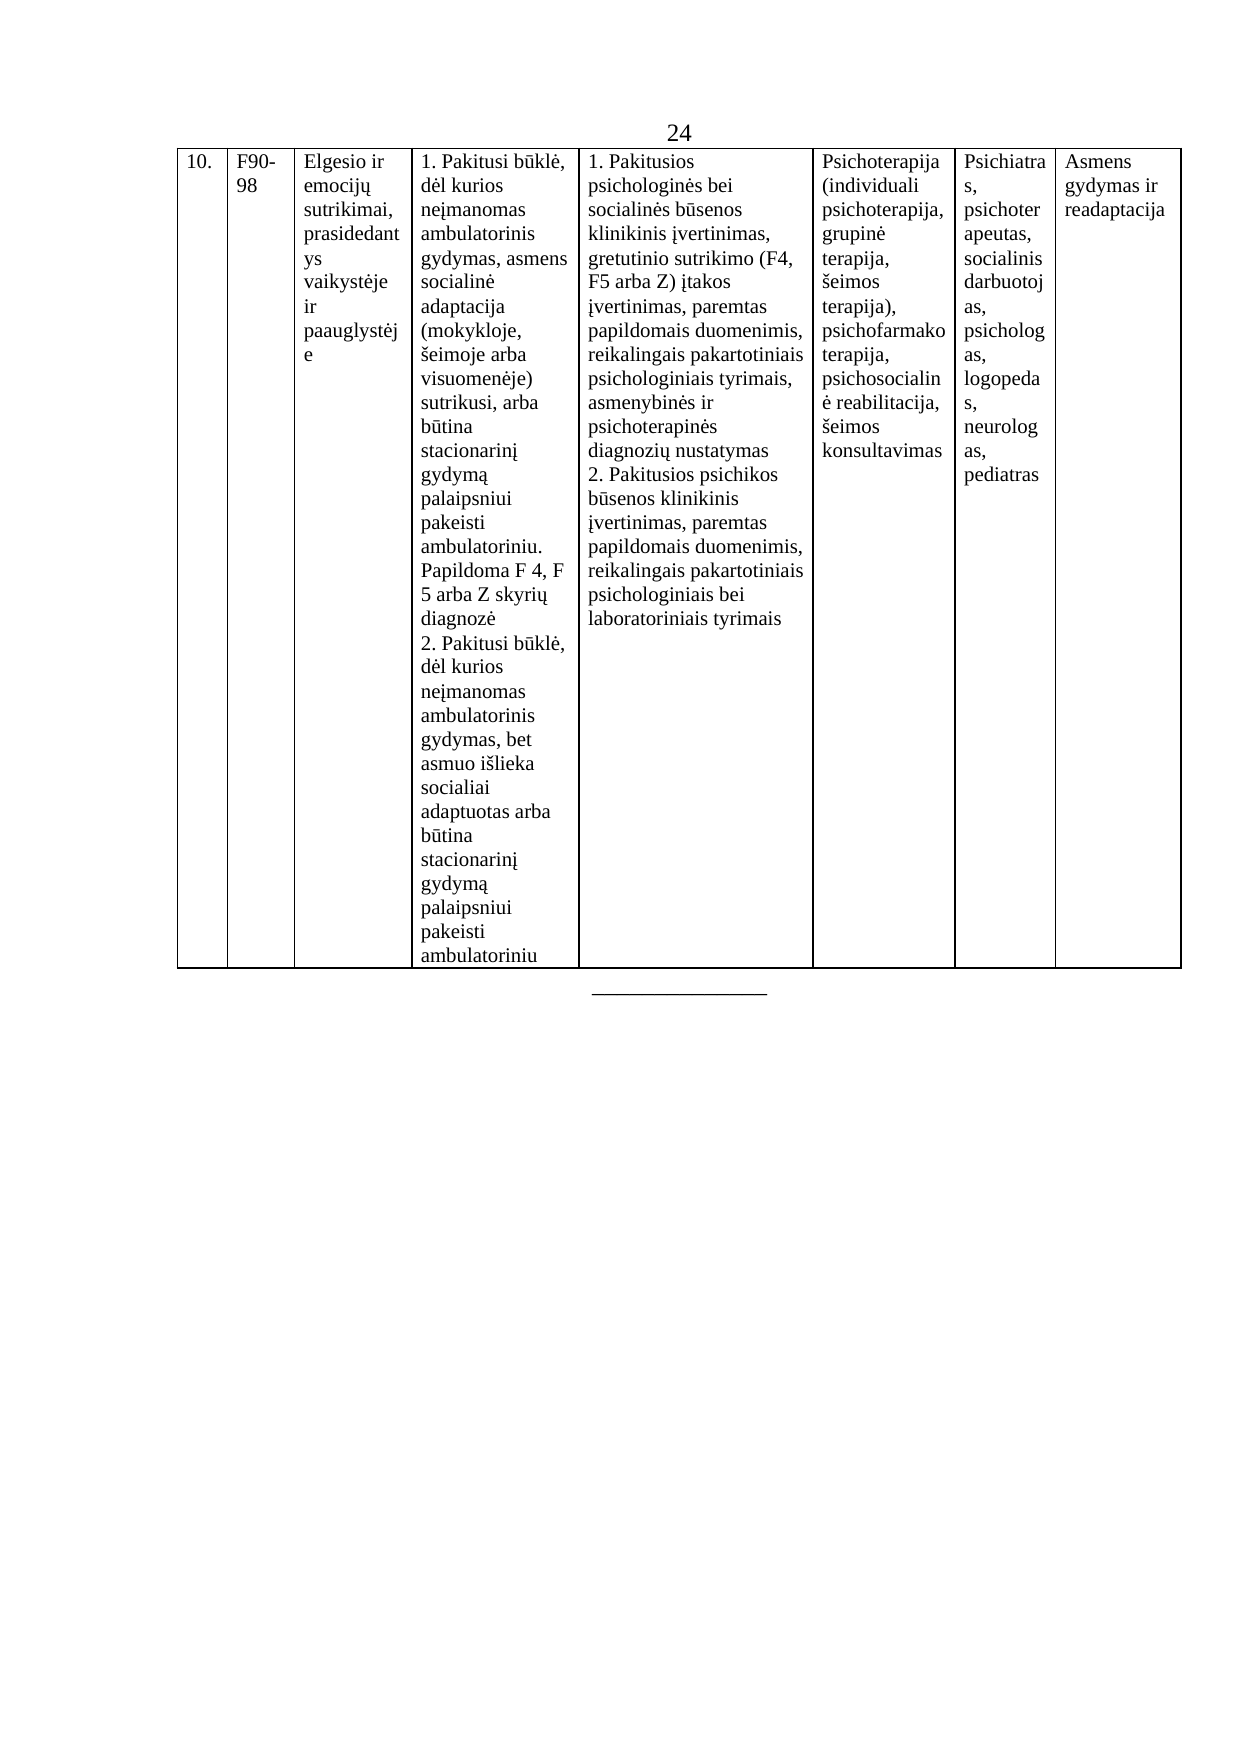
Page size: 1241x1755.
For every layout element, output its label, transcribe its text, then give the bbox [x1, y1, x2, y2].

table_cell Psichiatras, psichoterapeutas, socialinis darbuotojas, psichologas, logopedas, neurologas, pediatras [956, 149, 1055, 967]
text ______________ [177, 969, 1181, 998]
table_cell 10. [178, 149, 227, 967]
table_cell Elgesio ir emocijų sutrikimai, prasidedantys vaikystėje ir paauglystėje [295, 149, 411, 967]
table_cell 1. Pakitusios psichologinės bei socialinės būsenos klinikinis įvertinimas, gretutinio sutrikimo (F4, F5 arba Z) įtakos įvertinimas, paremtas papildomais duomenimis, reikalingais pakartotiniais psichologiniais tyrimais, asmenybinės ir psichoterapinės diagnozių nustatymas 2. Pakitusios psichikos būsenos klinikinis įvertinimas, paremtas papildomais duomenimis, reikalingais pakartotiniais psichologiniais bei laboratoriniais tyrimais [580, 149, 812, 967]
table_cell F90-98 [228, 149, 294, 967]
table_cell Asmens gydymas ir readaptacija [1056, 149, 1180, 967]
table_cell Psichoterapija (individuali psichoterapija, grupinė terapija, šeimos terapija), psichofarmakoterapija, psichosocialinė reabilitacija, šeimos konsultavimas [814, 149, 954, 967]
table_cell 1. Pakitusi būklė, dėl kurios neįmanomas ambulatorinis gydymas, asmens socialinė adaptacija (mokykloje, šeimoje arba visuomenėje) sutrikusi, arba būtina stacionarinį gydymą palaipsniui pakeisti ambulatoriniu. Papildoma F 4, F 5 arba Z skyrių diagnozė 2. Pakitusi būklė, dėl kurios neįmanomas ambulatorinis gydymas, bet asmuo išlieka socialiai adaptuotas arba būtina stacionarinį gydymą palaipsniui pakeisti ambulatoriniu [413, 149, 578, 967]
